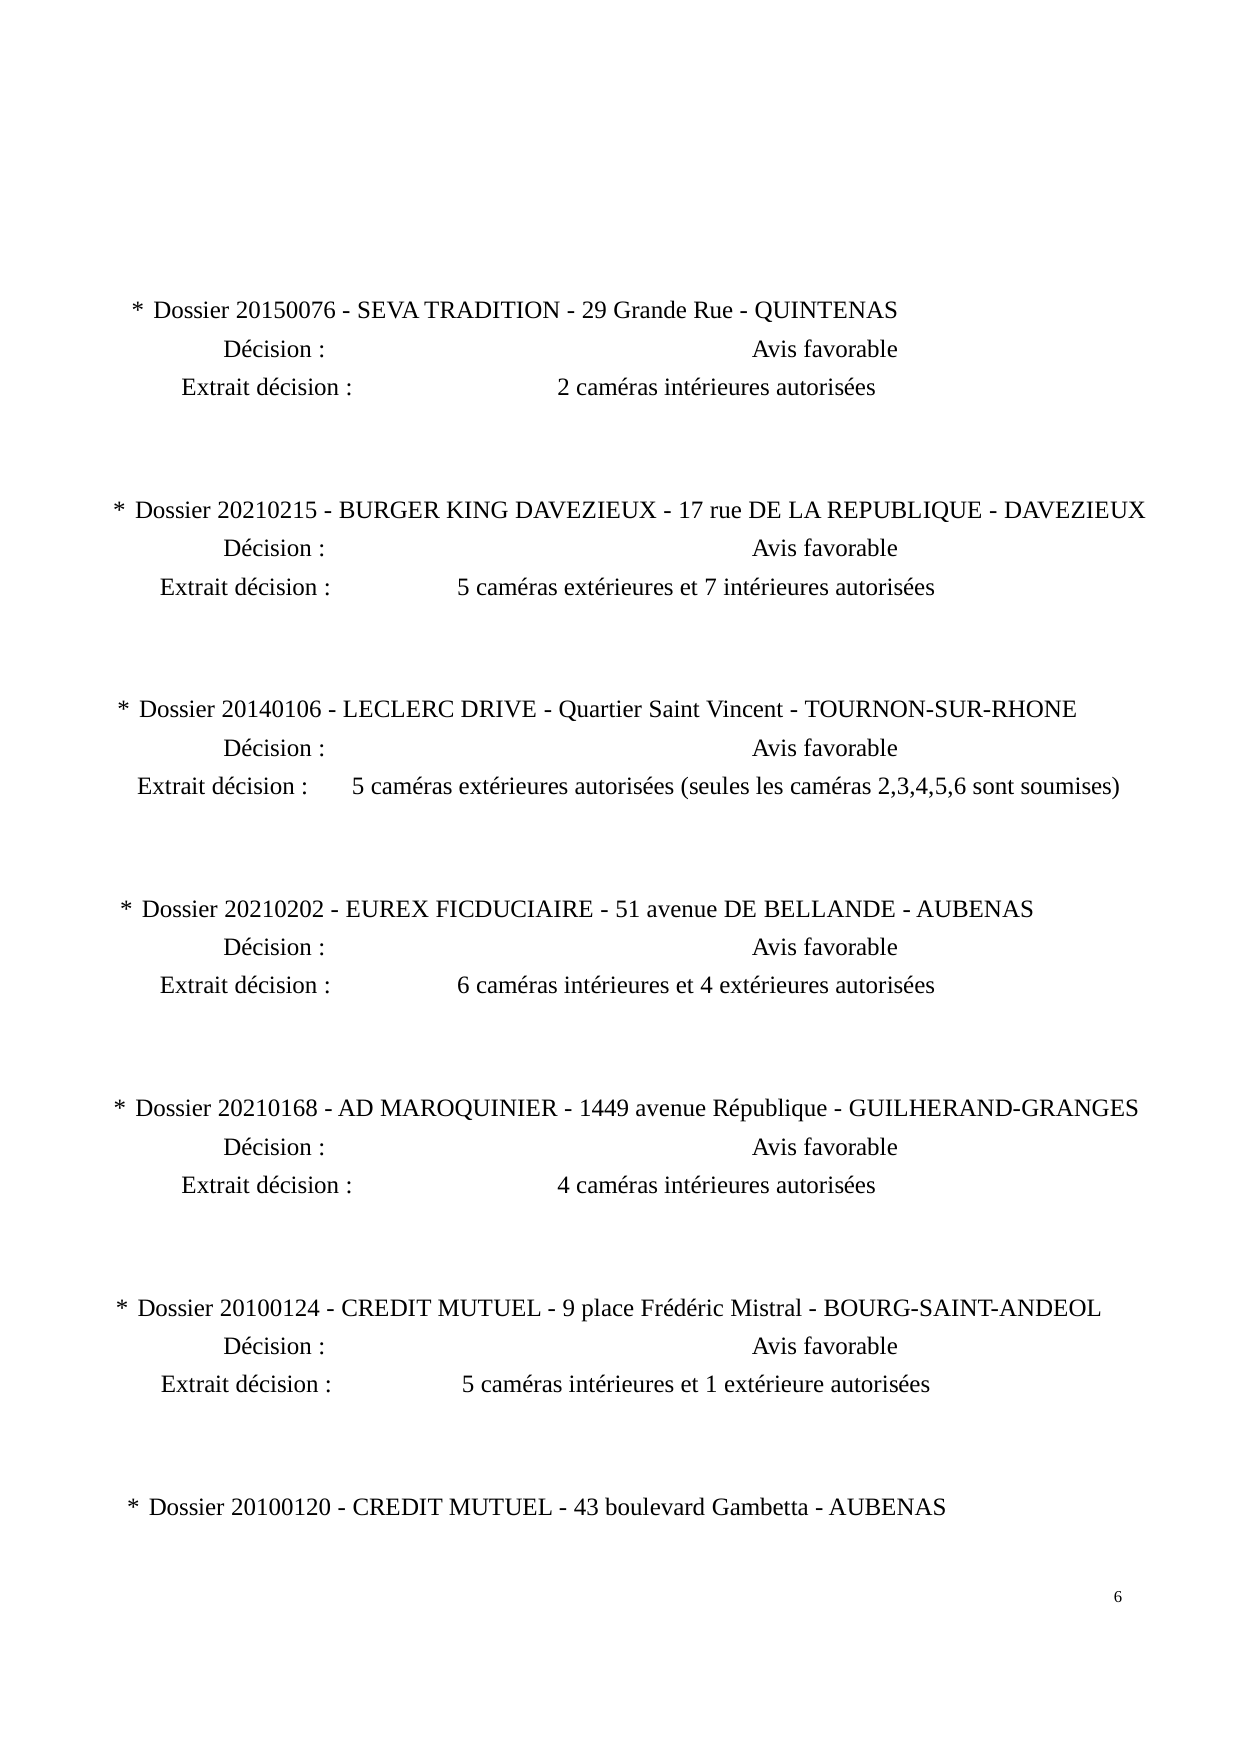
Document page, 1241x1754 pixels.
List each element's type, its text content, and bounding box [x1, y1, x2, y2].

table_header Décision : [219, 927, 747, 966]
table_header [73, 728, 218, 766]
table_header [73, 1365, 156, 1403]
table_header Extrait décision : [132, 766, 347, 804]
table_header Dossier 20140106 - LECLERC DRIVE - Quartier Saint Vincent - TOURNON-SUR-RHONE [134, 689, 1167, 728]
table_header * [73, 889, 137, 927]
table_header 5 caméras extérieures et 7 intérieures autorisées [452, 567, 1167, 605]
table_header * [73, 689, 134, 728]
table_header [73, 1165, 176, 1203]
table_header Extrait décision : [156, 1365, 457, 1403]
table_header * [73, 1088, 130, 1127]
table_header [73, 927, 218, 966]
table_header [73, 329, 218, 367]
table_header 2 caméras intérieures autorisées [553, 367, 1167, 406]
table_header Décision : [219, 528, 747, 567]
table_header [73, 367, 176, 406]
table_header [73, 1127, 218, 1165]
table_header Avis favorable [747, 927, 1167, 966]
table_header [73, 766, 132, 804]
table_header Extrait décision : [155, 567, 452, 605]
table_header [73, 1326, 218, 1364]
table_header Décision : [219, 1326, 747, 1364]
table_header Dossier 20210215 - BURGER KING DAVEZIEUX - 17 rue DE LA REPUBLIQUE - DAVEZIEUX [130, 490, 1167, 528]
table_header Décision : [219, 329, 747, 367]
table_header Avis favorable [747, 1127, 1167, 1165]
table_header Avis favorable [747, 329, 1167, 367]
table_header 5 caméras extérieures autorisées (seules les caméras 2,3,4,5,6 sont soumises) [347, 766, 1167, 804]
table_header Avis favorable [747, 1326, 1167, 1364]
table_header 5 caméras intérieures et 1 extérieure autorisées [457, 1365, 1167, 1403]
table_header [73, 567, 155, 605]
table_header [73, 528, 218, 567]
table_header Avis favorable [747, 728, 1167, 766]
table_header [73, 966, 155, 1004]
table_header Extrait décision : [176, 367, 552, 406]
table_header Extrait décision : [155, 966, 452, 1004]
table_header Dossier 20150076 - SEVA TRADITION - 29 Grande Rue - QUINTENAS [149, 290, 1167, 329]
table_header Dossier 20210168 - AD MAROQUINIER - 1449 avenue République - GUILHERAND-GRANGES [130, 1088, 1167, 1127]
table_header * [73, 290, 148, 329]
table_header Avis favorable [747, 528, 1167, 567]
table_header Décision : [219, 1127, 747, 1165]
table_header Extrait décision : [176, 1165, 552, 1203]
table_header Dossier 20100120 - CREDIT MUTUEL - 43 boulevard Gambetta - AUBENAS [144, 1487, 1167, 1526]
table_header * [73, 1288, 133, 1326]
table_header Dossier 20100124 - CREDIT MUTUEL - 9 place Frédéric Mistral - BOURG-SAINT-ANDEOL [133, 1288, 1167, 1326]
table_header 6 caméras intérieures et 4 extérieures autorisées [452, 966, 1167, 1004]
table_header Décision : [219, 728, 747, 766]
table_header 4 caméras intérieures autorisées [553, 1165, 1167, 1203]
table_header * [73, 1487, 144, 1526]
table_header Dossier 20210202 - EUREX FICDUCIAIRE - 51 avenue DE BELLANDE - AUBENAS [137, 889, 1167, 927]
table_header * [73, 490, 130, 528]
